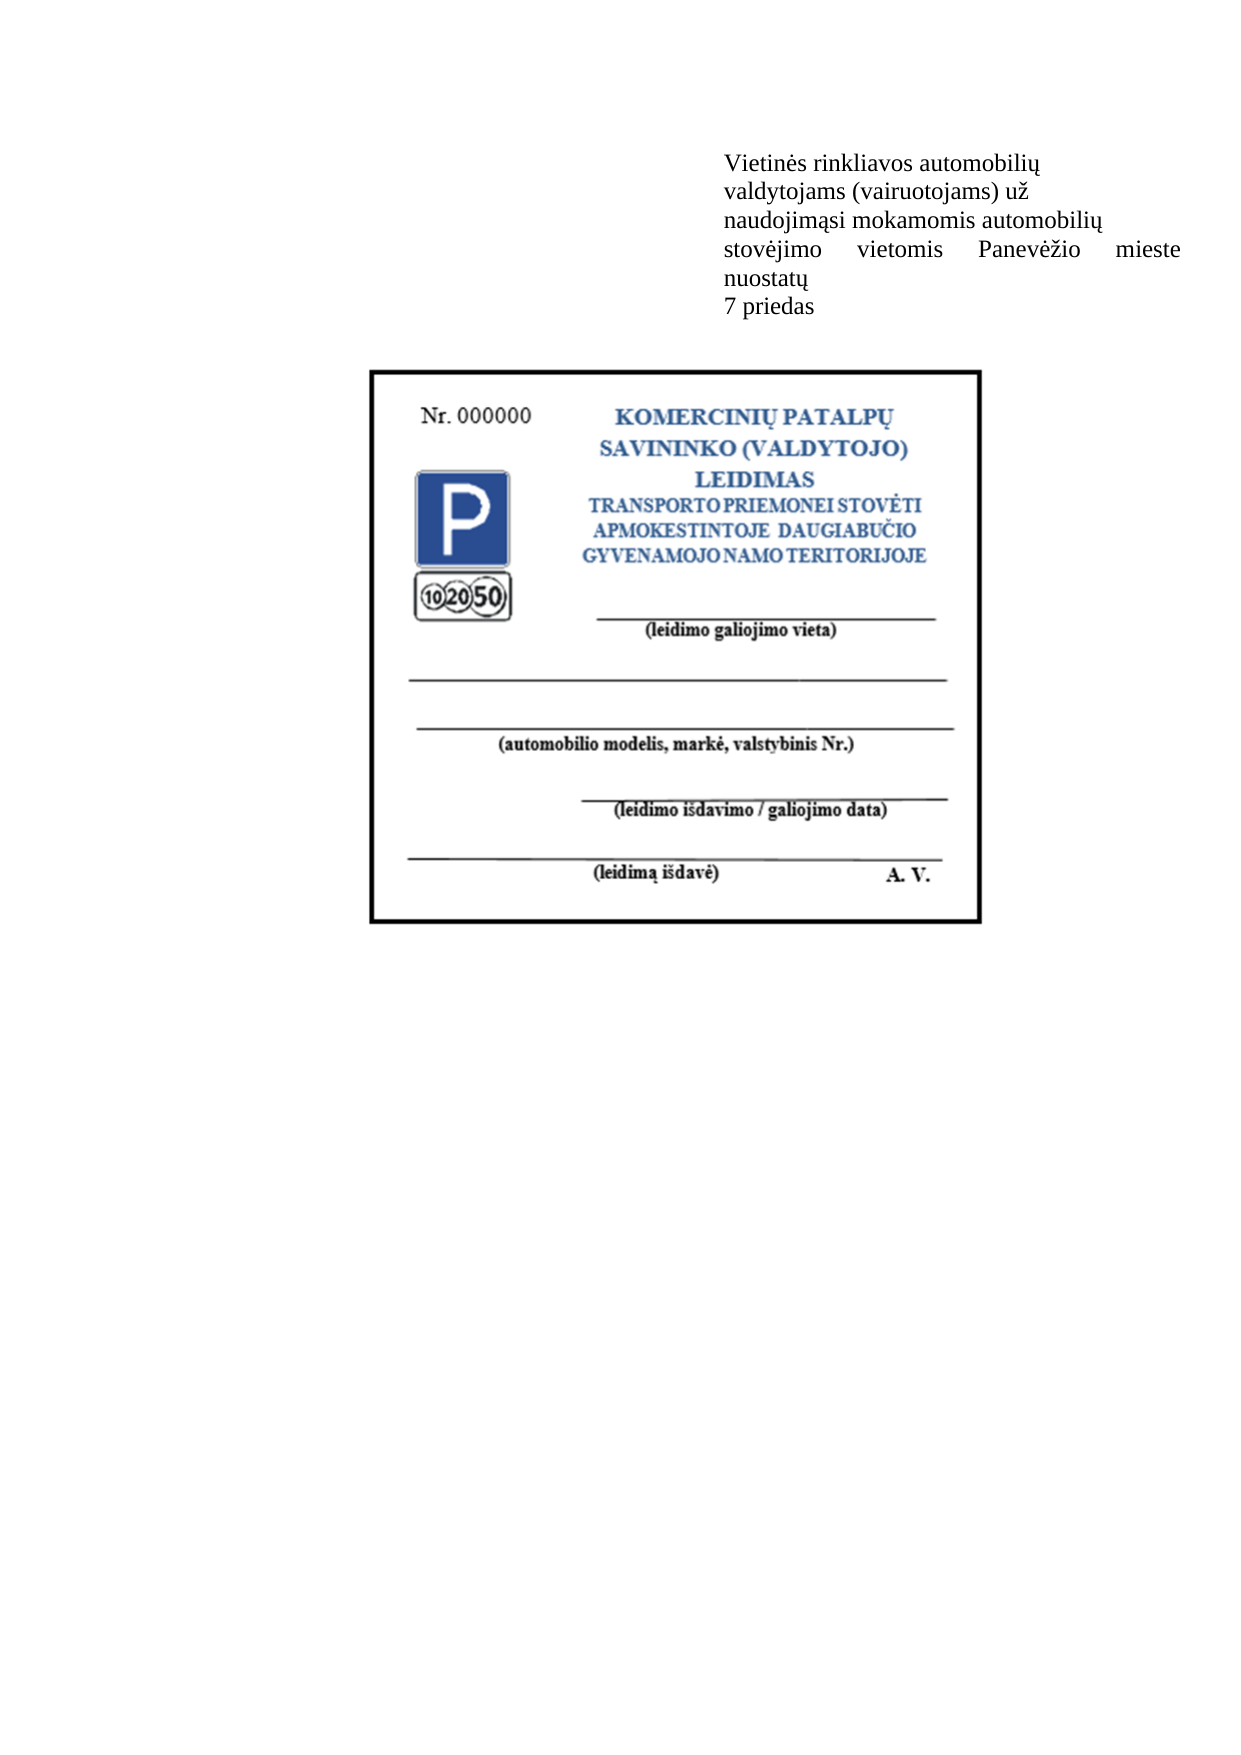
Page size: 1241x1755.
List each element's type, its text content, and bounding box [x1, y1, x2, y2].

text naudojimąsi mokamomis automobilių [723, 205, 1181, 234]
text valdytojams (vairuotojams) už [723, 176, 1181, 205]
text 7 priedas [723, 291, 1181, 320]
text stovėjimo vietomis Panevėžio mieste nuostatų [723, 234, 1181, 291]
text Vietinės rinkliavos automobilių [723, 148, 1181, 176]
